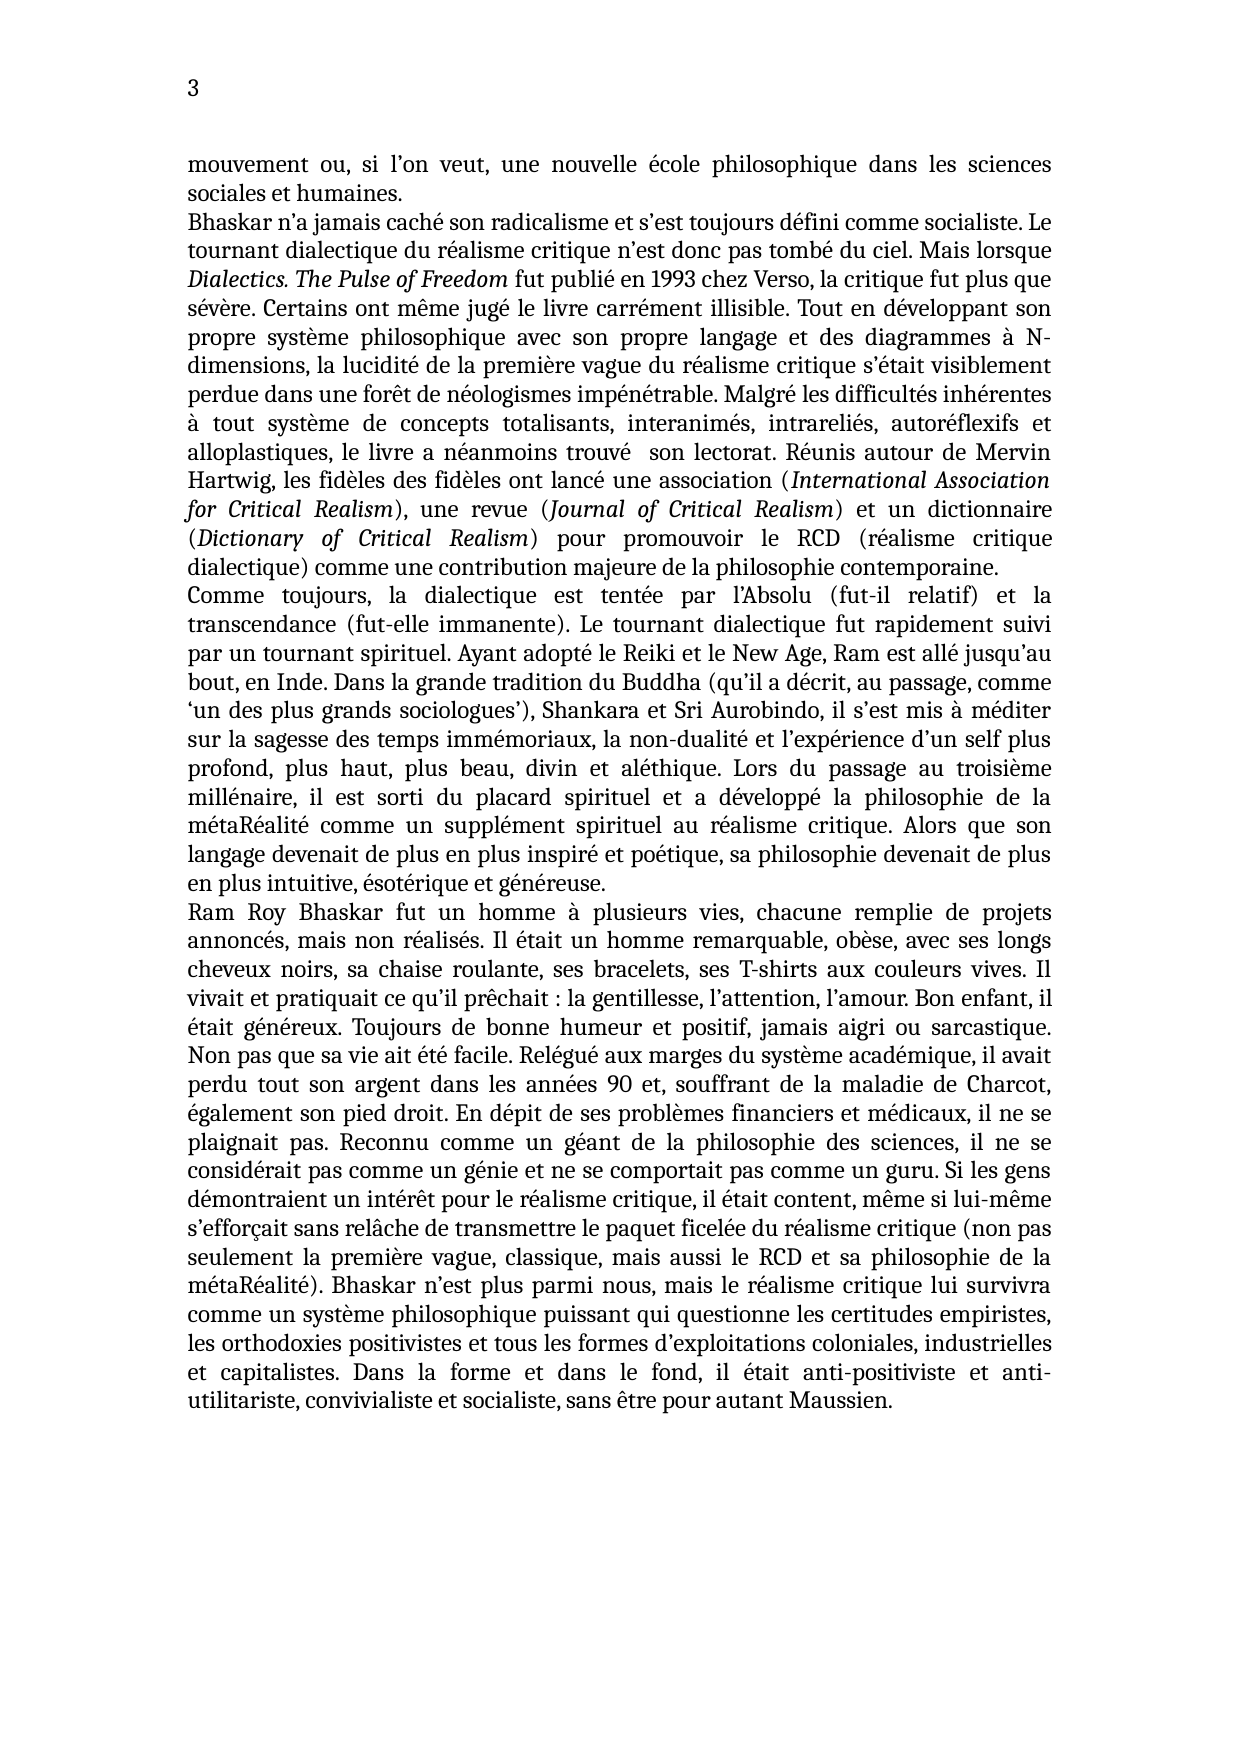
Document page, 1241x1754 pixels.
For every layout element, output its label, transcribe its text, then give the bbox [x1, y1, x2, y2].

text Ram Roy Bhaskar fut un homme à plusieurs vies, chacune remplie de projets annoncés, mais non réalisés. Il était un homme remarquable, obèse, avec ses longs cheveux noirs, sa chaise roulante, ses bracelets, ses T-shirts aux couleurs vives. Il vivait et pratiquait ce qu’il prêchait : la gentillesse, l’attention, l’amour. Bon enfant, il était généreux. Toujours de bonne humeur et positif, jamais aigri ou sarcastique. Non pas que sa vie ait été facile. Relégué aux marges du système académique, il avait perdu tout son argent dans les années 90 et, souffrant de la maladie de Charcot, également son pied droit. En dépit de ses problèmes financiers et médicaux, il ne se plaignait pas. Reconnu comme un géant de la philosophie des sciences, il ne se considérait pas comme un génie et ne se comportait pas comme un guru. Si les gens démontraient un intérêt pour le réalisme critique, il était content, même si lui-même s’efforçait sans relâche de transmettre le paquet ficelée du réalisme critique (non pas seulement la première vague, classique, mais aussi le RCD et sa philosophie de la métaRéalité). Bhaskar n’est plus parmi nous, mais le réalisme critique lui survivra comme un système philosophique puissant qui questionne les certitudes empiristes, les orthodoxies positivistes et tous les formes d’exploitations coloniales, industrielles et capitalistes. Dans la forme et dans le fond, il était anti-positiviste et anti-utilitariste, convivialiste et socialiste, sans être pour autant Maussien. [187, 897, 1053, 1415]
text Comme toujours, la dialectique est tentée par l’Absolu (fut-il relatif) et la transcendance (fut-elle immanente). Le tournant dialectique fut rapidement suivi par un tournant spirituel. Ayant adopté le Reiki et le New Age, Ram est allé jusqu’au bout, en Inde. Dans la grande tradition du Buddha (qu’il a décrit, au passage, comme ‘un des plus grands sociologues’), Shankara et Sri Aurobindo, il s’est mis à méditer sur la sagesse des temps immémoriaux, la non-dualité et l’expérience d’un self plus profond, plus haut, plus beau, divin et aléthique. Lors du passage au troisième millénaire, il est sorti du placard spirituel et a développé la philosophie de la métaRéalité comme un supplément spirituel au réalisme critique. Alors que son langage devenait de plus en plus inspiré et poétique, sa philosophie devenait de plus en plus intuitive, ésotérique et généreuse. [187, 581, 1053, 897]
text Bhaskar n’a jamais caché son radicalisme et s’est toujours défini comme socialiste. Le tournant dialectique du réalisme critique n’est donc pas tombé du ciel. Mais lorsque Dialectics. The Pulse of Freedom fut publié en 1993 chez Verso, la critique fut plus que sévère. Certains ont même jugé le livre carrément illisible. Tout en développant son propre système philosophique avec son propre langage et des diagrammes à N-dimensions, la lucidité de la première vague du réalisme critique s’était visiblement perdue dans une forêt de néologismes impénétrable. Malgré les difficultés inhérentes à tout système de concepts totalisants, interanimés, intrareliés, autoréflexifs et alloplastiques, le livre a néanmoins trouvé son lectorat. Réunis autour de Mervin Hartwig, les fidèles des fidèles ont lancé une association (International Association for Critical Realism), une revue (Journal of Critical Realism) et un dictionnaire (Dictionary of Critical Realism) pour promouvoir le RCD (réalisme critique dialectique) comme une contribution majeure de la philosophie contemporaine. [187, 207, 1053, 581]
text mouvement ou, si l’on veut, une nouvelle école philosophique dans les sciences sociales et humaines. [187, 150, 1053, 207]
